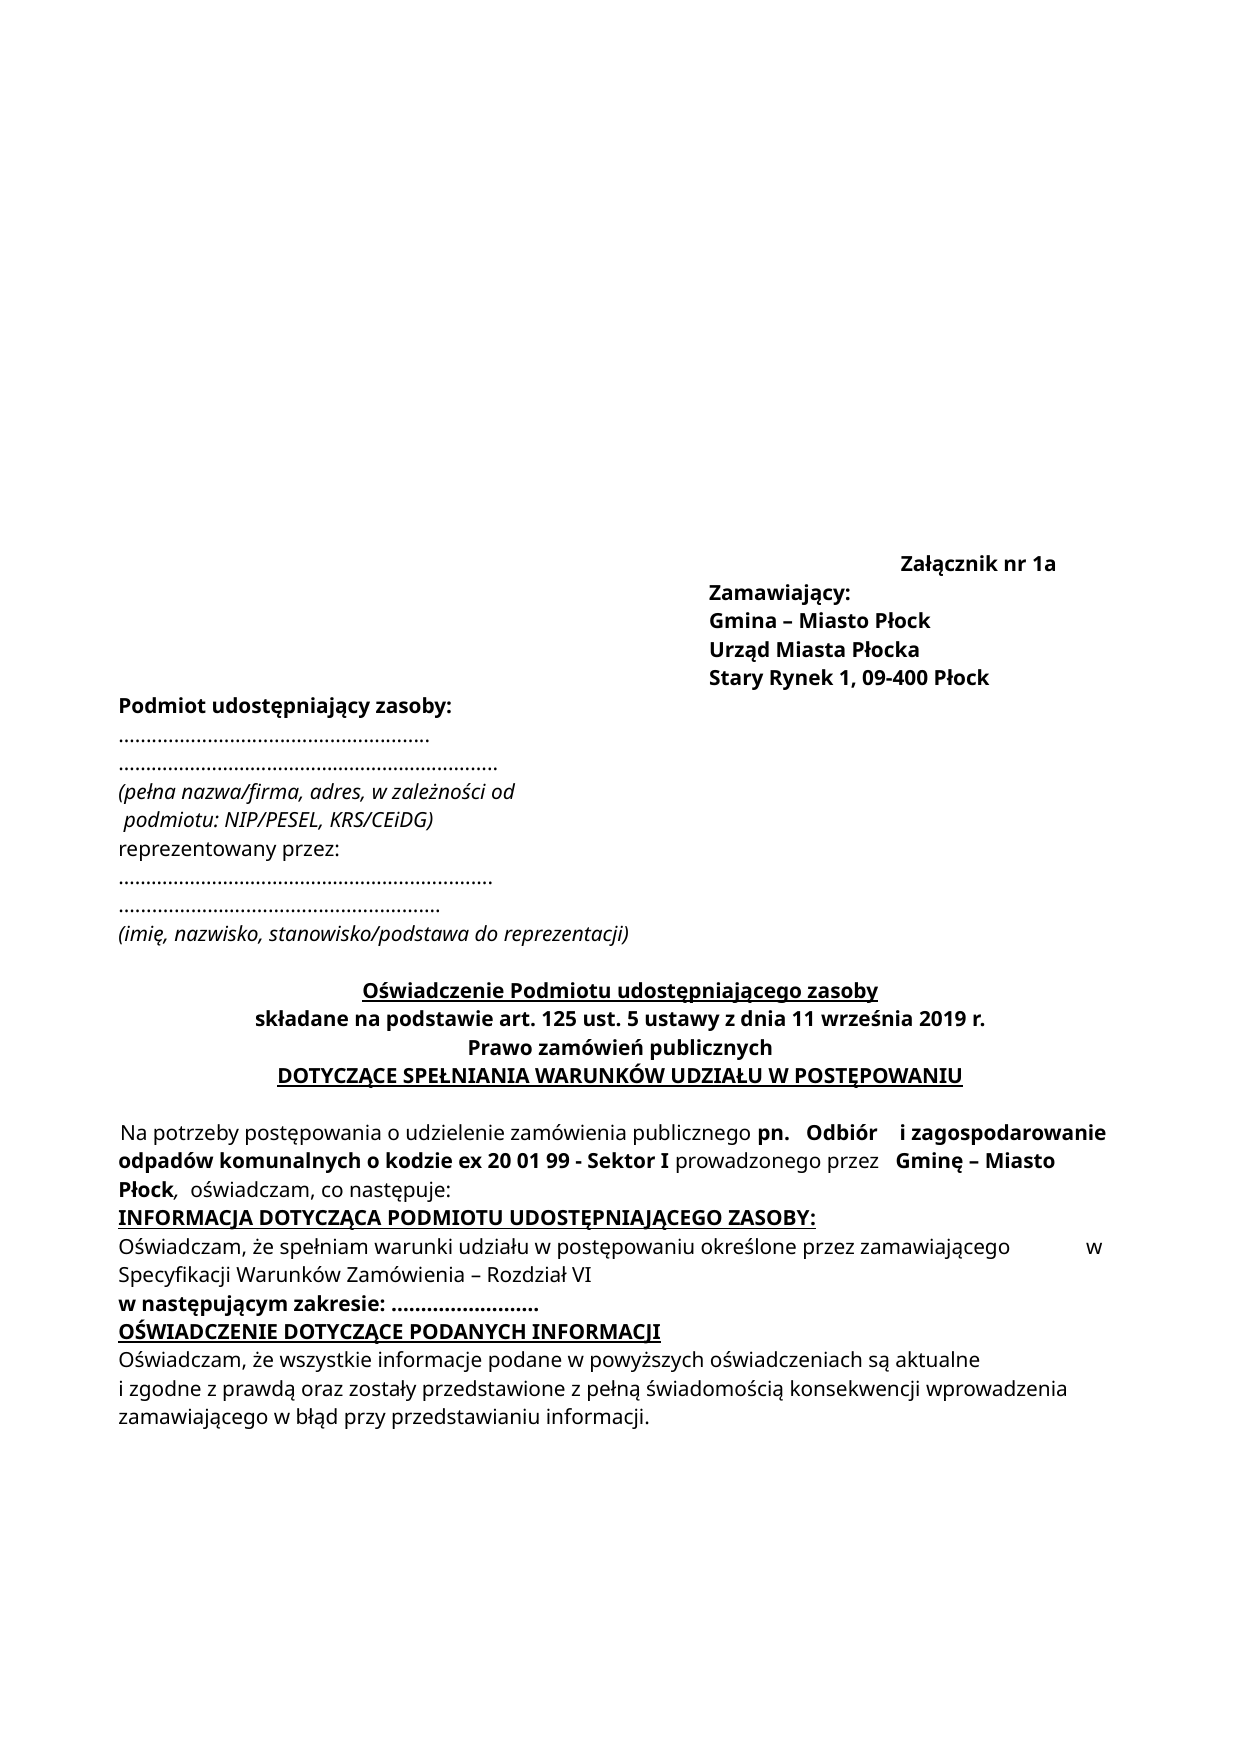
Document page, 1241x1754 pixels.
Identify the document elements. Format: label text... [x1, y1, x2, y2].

text Oświadczam, że wszystkie informacje podane w powyższych oświadczeniach są aktualne i zgodne z prawdą oraz zostały przedstawione z pełną świadomością konsekwencji wprowadzenia zamawiającego w błąd przy przedstawianiu informacji. [118, 1346, 1122, 1431]
text reprezentowany przez: [118, 834, 1122, 862]
text Podmiot udostępniający zasoby: [118, 692, 1122, 720]
text Oświadczenie Podmiotu udostępniającego zasoby [118, 976, 1122, 1004]
text Gmina – Miasto Płock [118, 606, 1122, 635]
text Stary Rynek 1, 09-400 Płock [118, 663, 1122, 692]
text Prawo zamówień publicznych [118, 1033, 1122, 1061]
text Zamawiający: [118, 578, 1122, 606]
text …………………………………………………............ [118, 748, 1122, 777]
text OŚWIADCZENIE DOTYCZĄCE PODANYCH INFORMACJI [118, 1317, 1122, 1346]
text INFORMACJA DOTYCZĄCA PODMIOTU UDOSTĘPNIAJĄCEGO ZASOBY: [118, 1203, 1122, 1232]
text …..................................................... [118, 720, 1122, 748]
text podmiotu: NIP/PESEL, KRS/CEiDG) [118, 805, 1122, 834]
text składane na podstawie art. 125 ust. 5 ustawy z dnia 11 września 2019 r. [118, 1004, 1122, 1033]
text .............……….................................... [118, 891, 1122, 919]
text Urząd Miasta Płocka [118, 635, 1122, 663]
text Oświadczam, że spełniam warunki udziału w postępowaniu określone przez zamawiającego w Specyfikacji Warunków Zamówienia – Rozdział VI [118, 1232, 1122, 1289]
text Załącznik nr 1a [118, 549, 1122, 578]
text Na potrzeby postępowania o udzielenie zamówienia publicznego pn. Odbiór i zagospodarowanie odpadów komunalnych o kodzie ex 20 01 99 - Sektor I prowadzonego przez Gminę – Miasto Płock, oświadczam, co następuje: [118, 1118, 1122, 1203]
text ……………………………………………................. [118, 862, 1122, 891]
text (imię, nazwisko, stanowisko/podstawa do reprezentacji) [118, 919, 1122, 947]
text DOTYCZĄCE SPEŁNIANIA WARUNKÓW UDZIAŁU W POSTĘPOWANIU [118, 1061, 1122, 1090]
text (pełna nazwa/firma, adres, w zależności od [118, 777, 1122, 805]
text w następującym zakresie: ……………………. [118, 1289, 1122, 1317]
